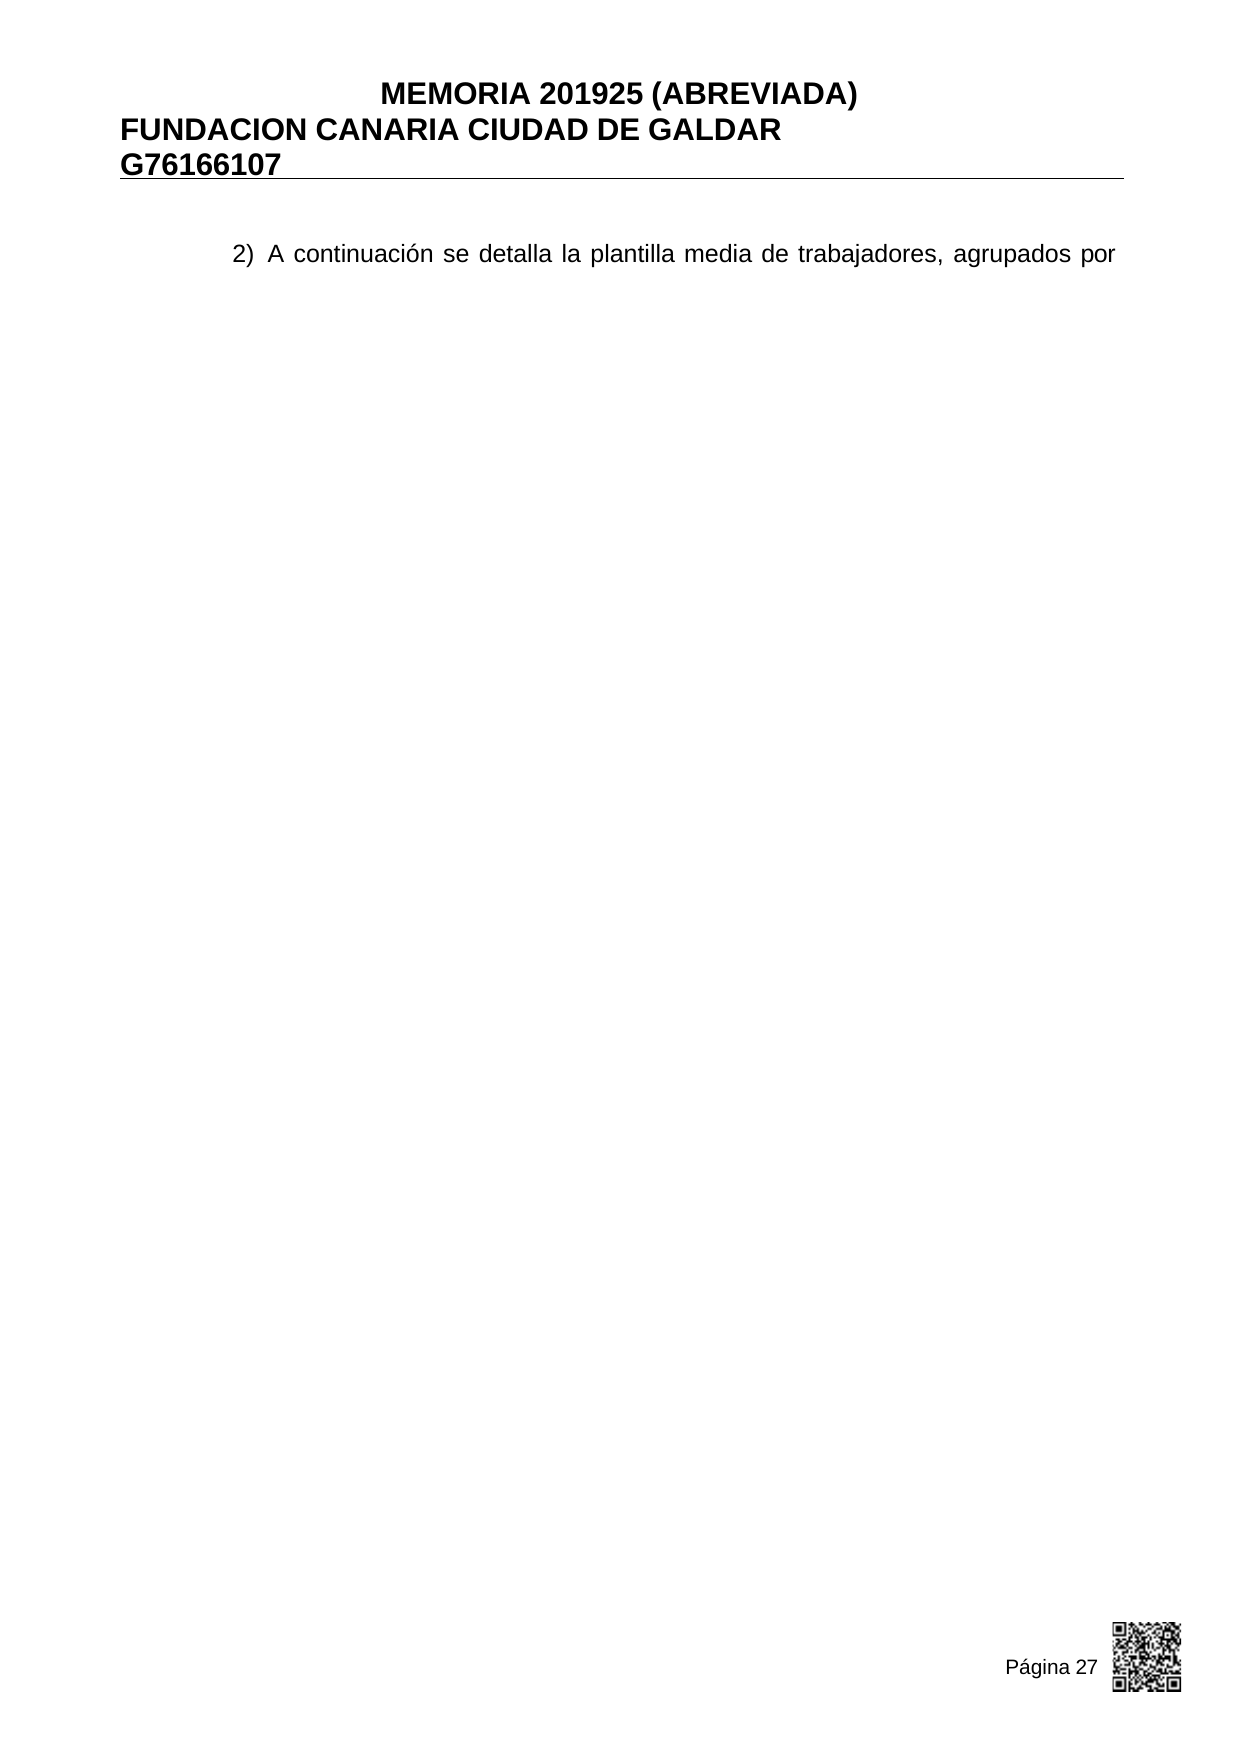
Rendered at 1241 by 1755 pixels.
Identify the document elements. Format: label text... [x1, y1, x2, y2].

list A continuación se detalla la plantilla media de trabajadores, agrupados por [232, 239, 1218, 268]
